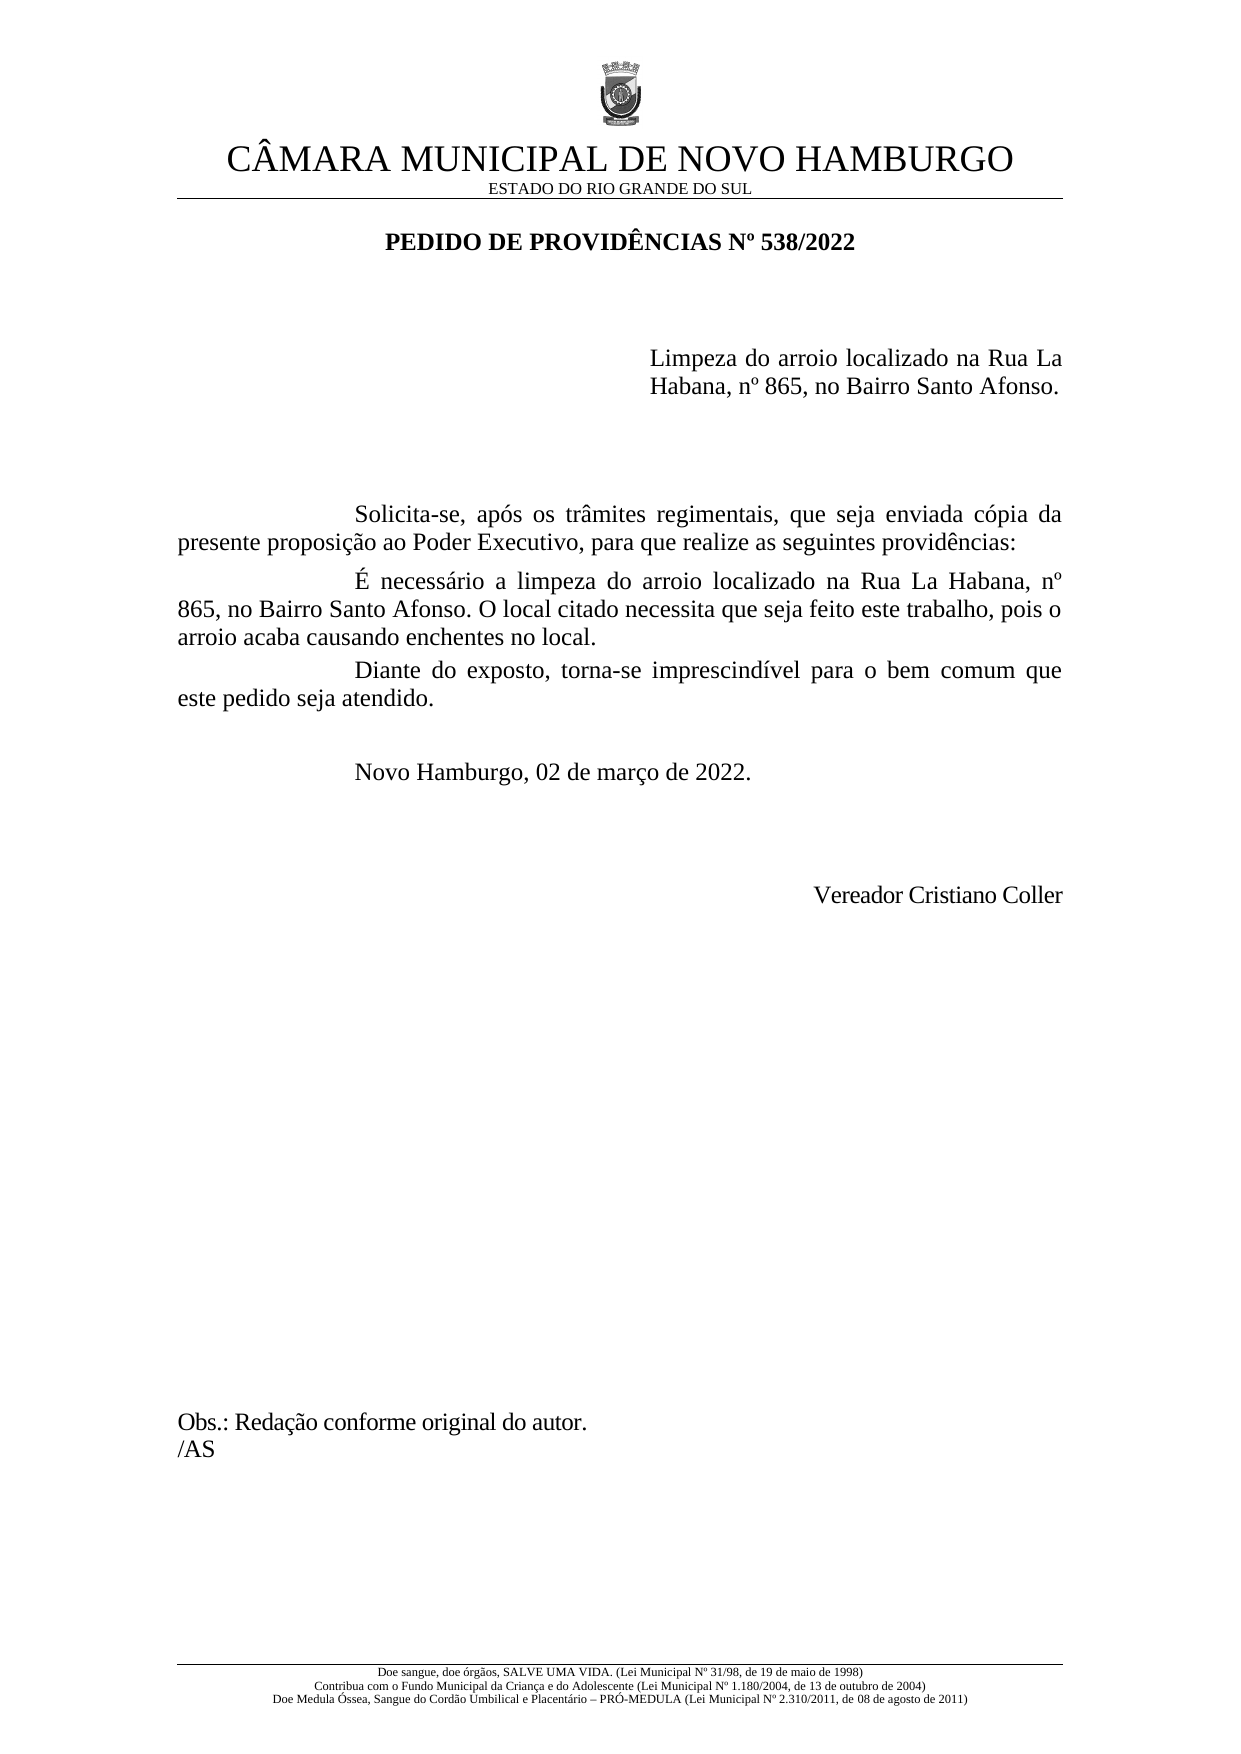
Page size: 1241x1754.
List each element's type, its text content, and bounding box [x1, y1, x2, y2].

text Novo Hamburgo, 02 de março de 2022. [177, 758, 1063, 786]
text Solicita-se, após os trâmites regimentais, que seja enviada cópia da presente proposição ao Poder Executivo, para que realize as seguintes providências: [177, 500, 1063, 556]
text É necessário a limpeza do arroio localizado na Rua La Habana, nº 865, no Bairro Santo Afonso. O local citado necessita que seja feito este trabalho, pois o arroio acaba causando enchentes no local. [177, 567, 1063, 651]
text Diante do exposto, torna-se imprescindível para o bem comum que este pedido seja atendido. [177, 657, 1063, 712]
text Limpeza do arroio localizado na Rua La Habana, nº 865, no Bairro Santo Afonso. [649, 344, 1063, 400]
text Vereador Cristiano Coller [177, 881, 1063, 909]
text /AS [177, 1436, 1063, 1463]
text PEDIDO DE PROVIDÊNCIAS Nº 538/2022 [177, 228, 1063, 256]
text Obs.: Redação conforme original do autor. [177, 1408, 1063, 1436]
